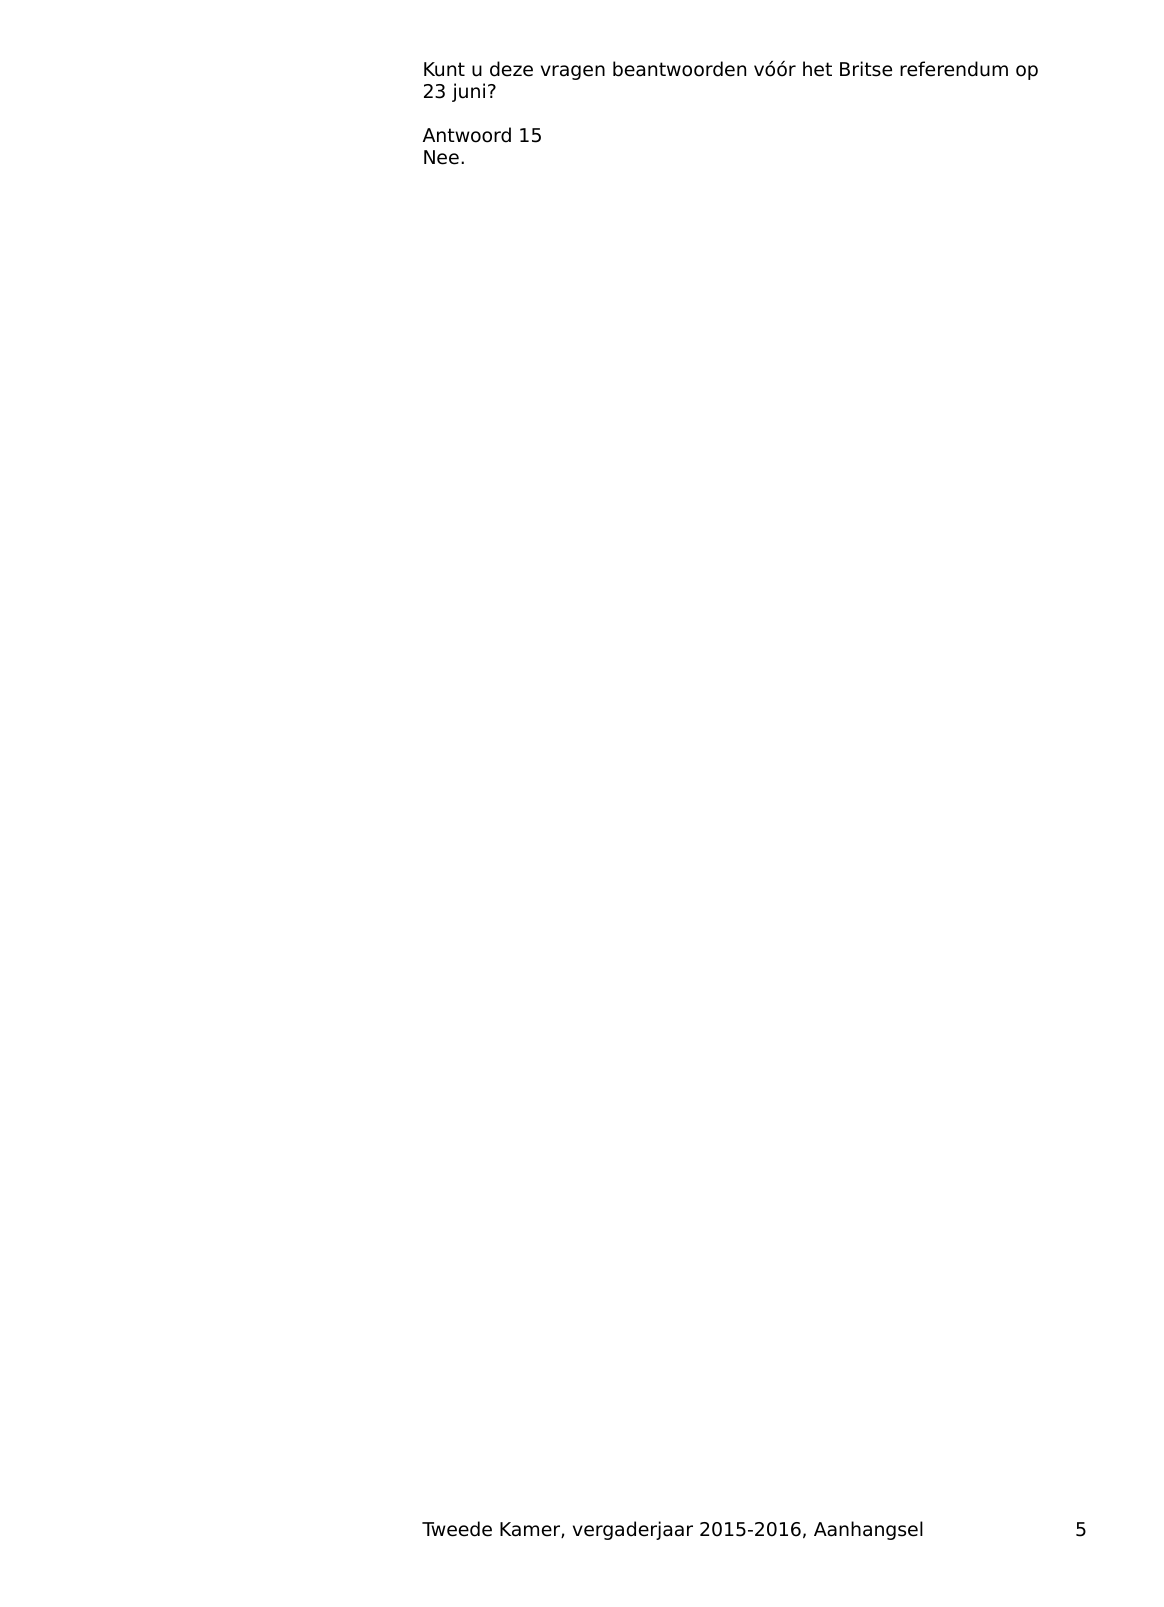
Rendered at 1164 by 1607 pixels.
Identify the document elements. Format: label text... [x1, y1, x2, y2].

text Antwoord 15 [422, 125, 1087, 147]
text Nee. [422, 147, 1087, 169]
text Kunt u deze vragen beantwoorden vóór het Britse referendum op 23 juni? [422, 59, 1087, 103]
